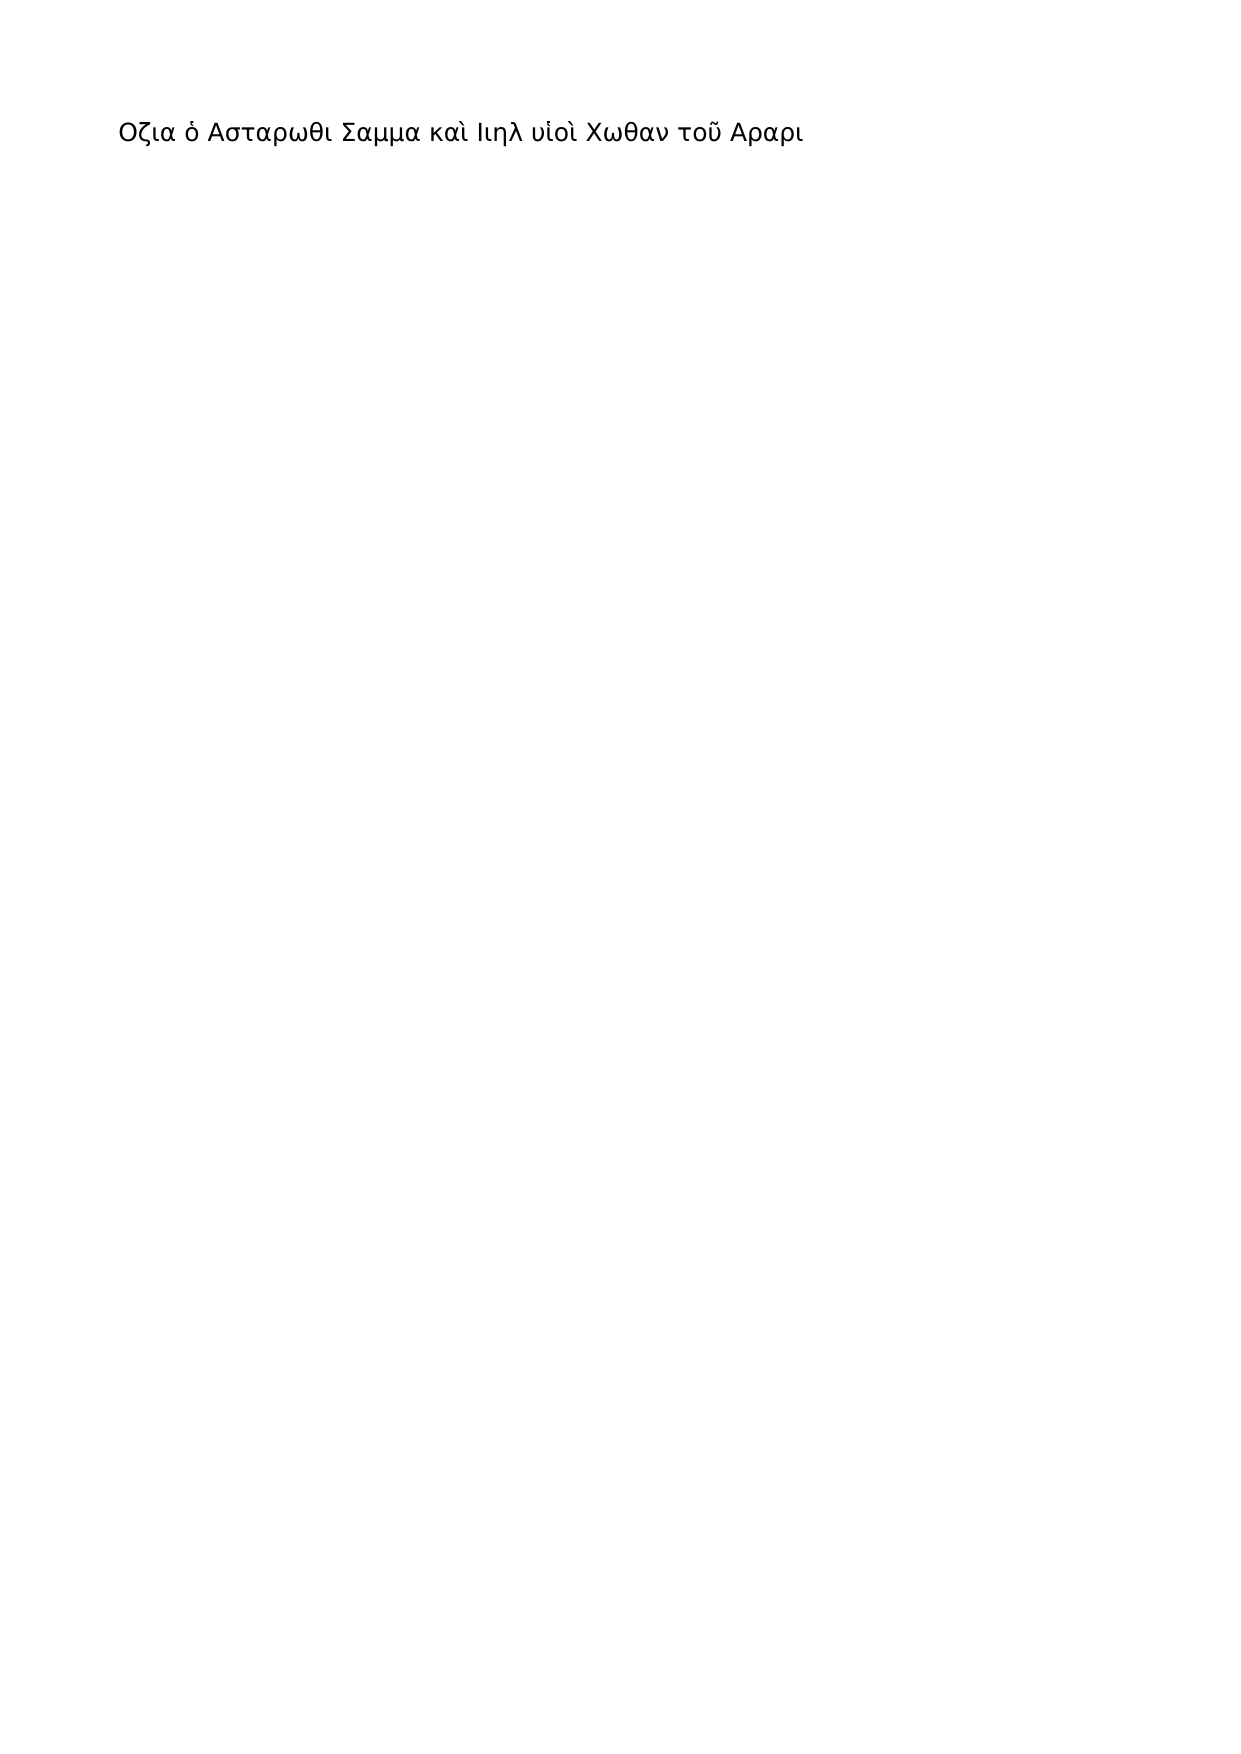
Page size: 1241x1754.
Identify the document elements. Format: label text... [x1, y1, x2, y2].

text Οζια ὁ Ασταρωθι Σαμμα καὶ Ιιηλ υἱοὶ Χωθαν τοῦ Αραρι [118, 118, 1122, 147]
